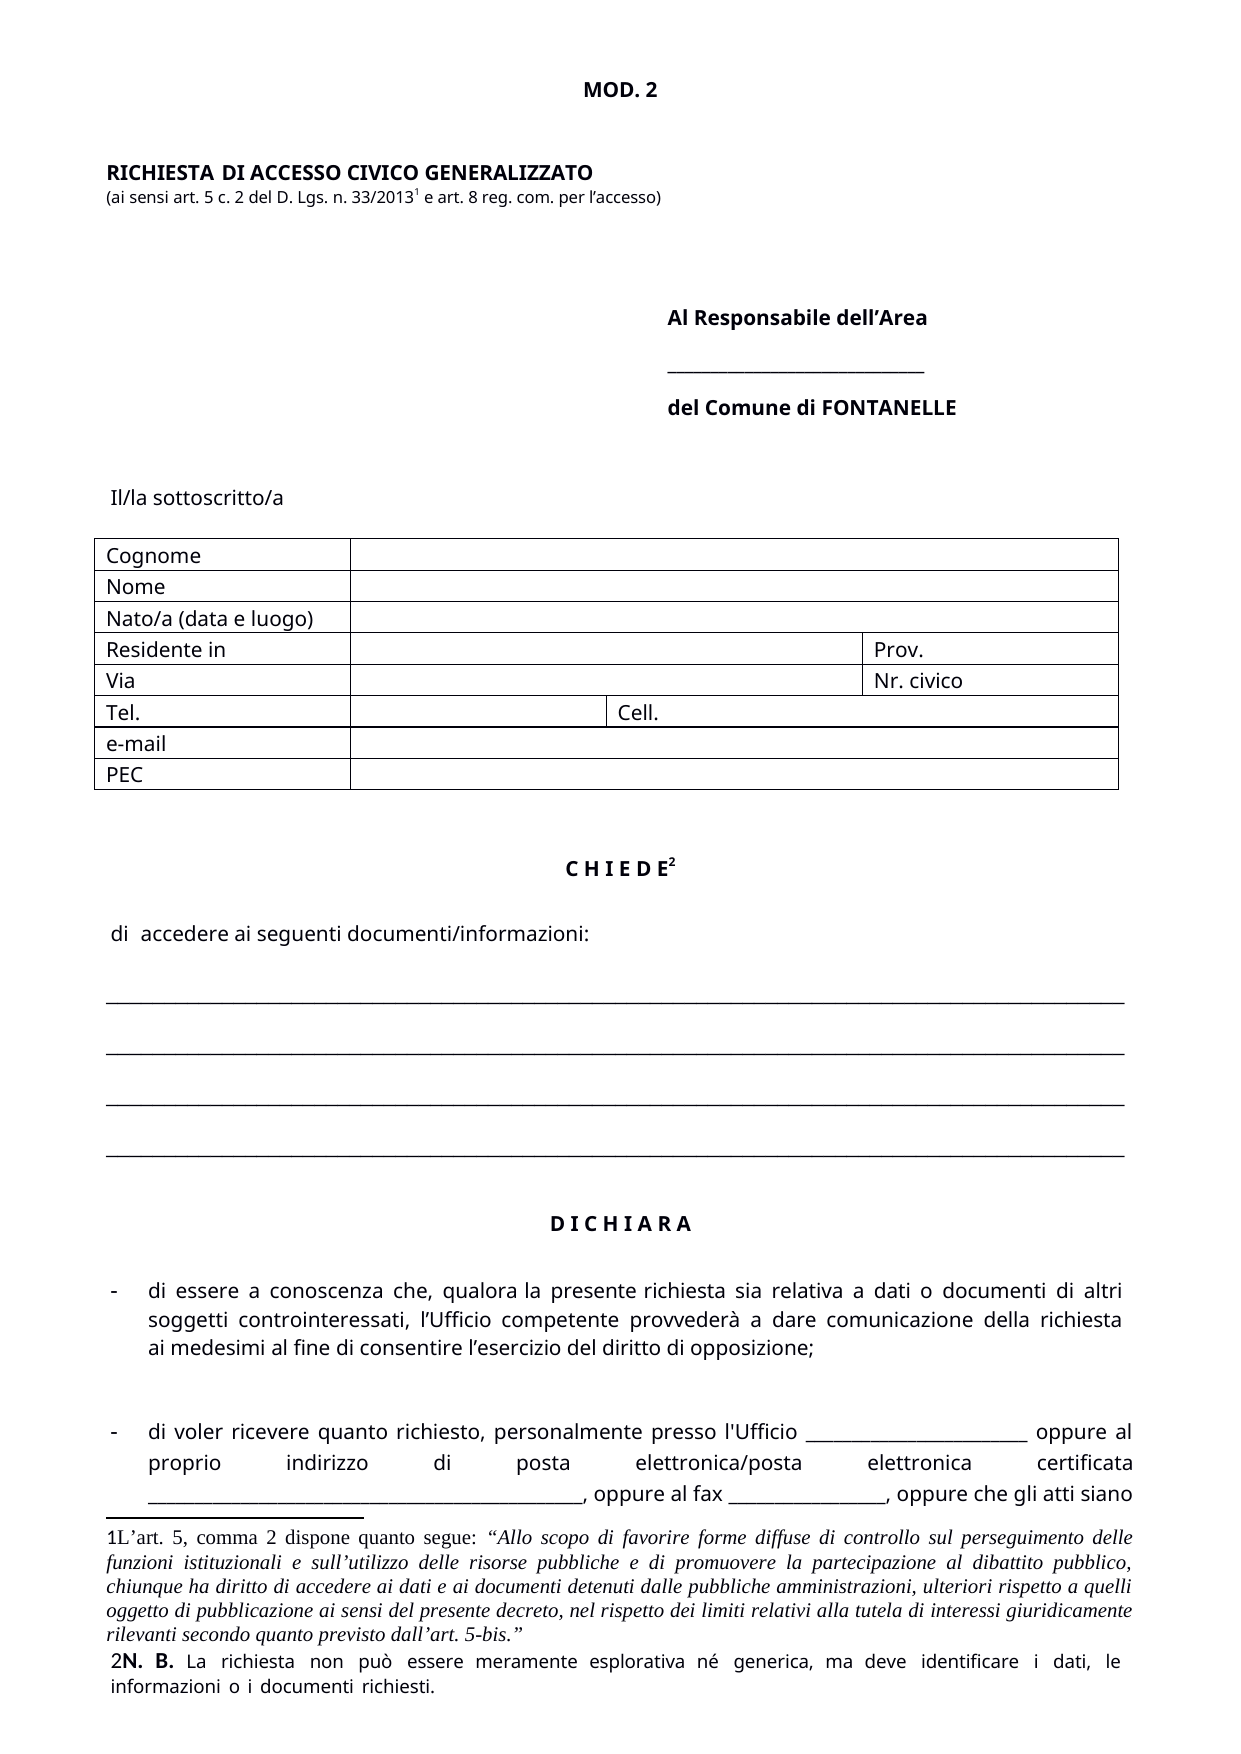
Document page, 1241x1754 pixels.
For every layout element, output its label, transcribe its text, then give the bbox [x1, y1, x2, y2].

table_cell [351, 602, 1118, 632]
text ______________________________ [623, 348, 1134, 376]
table_cell [351, 665, 862, 695]
subtitle Il/la sottoscritto/a [110, 488, 1134, 510]
table_cell Nato/a (data e luogo) [95, 602, 350, 632]
table_cell Prov. [863, 633, 1118, 664]
text ________________________________________________________________________________________ [106, 981, 1134, 1005]
table_header Cognome [95, 539, 350, 569]
text ________________________________________________________________________________________ [106, 1134, 1134, 1158]
text ________________________________________________________________________________________ [106, 1032, 1134, 1056]
table_cell Nr. civico [863, 665, 1118, 695]
text ________________________________________________________________________________________ [106, 1083, 1134, 1107]
table_cell [351, 728, 1118, 758]
text del Comune di FONTANELLE [623, 393, 1134, 422]
table_cell Cell. [607, 696, 1118, 726]
table_cell Residente in [95, 633, 350, 664]
text C H I E D E [106, 854, 1134, 882]
table_cell PEC [95, 759, 350, 789]
text L’art. 5, comma 2 dispone quanto segue: “Allo scopo di favorire forme diffuse di controllo sul perseguimento delle funzioni istituzionali e sull’utilizzo delle risorse pubbliche e di promuovere la partecipazione al dibattito pubblico, chiunque ha diritto di accedere ai dati e ai documenti detenuti dalle pubbliche amministrazioni, ulteriori rispetto a quelli oggetto di pubblicazione ai sensi del presente decreto, nel rispetto dei limiti relativi alla tutela di interessi giuridicamente rilevanti secondo quanto previsto dall’art. 5-bis.” [106, 1524, 1134, 1646]
table_header [351, 539, 1118, 569]
table_cell e-mail [95, 728, 350, 758]
text N. B. La richiesta non può essere meramente esplorativa né generica, ma deve identificare i dati, le informazioni o i documenti richiesti. [110, 1646, 1121, 1699]
text (ai sensi art. 5 c. 2 del D. Lgs. n. 33/2013 e art. 8 reg. com. per l’accesso) [106, 186, 1134, 208]
text RICHIESTA DI ACCESSO CIVICO GENERALIZZATO [106, 167, 1134, 184]
table_cell [351, 759, 1118, 789]
table_cell [351, 571, 1118, 601]
table_cell [351, 633, 862, 664]
list di voler ricevere quanto richiesto, personalmente presso l'Ufficio ________________________ oppure al proprio indirizzo di posta elettronica/posta elettronica certificata _______________________________________________, oppure al fax _________________, oppure che gli atti siano [110, 1417, 1134, 1507]
subtitle D I C H I A R A [479, 1209, 761, 1238]
list di essere a conoscenza che, qualora la presente richiesta sia relativa a dati o documenti di altri soggetti controinteressati, l’Ufficio competente provvederà a dare comunicazione della richiesta ai medesimi al fine di consentire l’esercizio del diritto di opposizione; [110, 1276, 1122, 1362]
table_cell [351, 696, 606, 726]
table_cell Via [95, 665, 350, 695]
table_cell Tel. [95, 696, 350, 726]
text Al Responsabile dell’Area [623, 303, 1134, 331]
table_cell Nome [95, 571, 350, 601]
text di accedere ai seguenti documenti/informazioni: [110, 919, 1122, 947]
